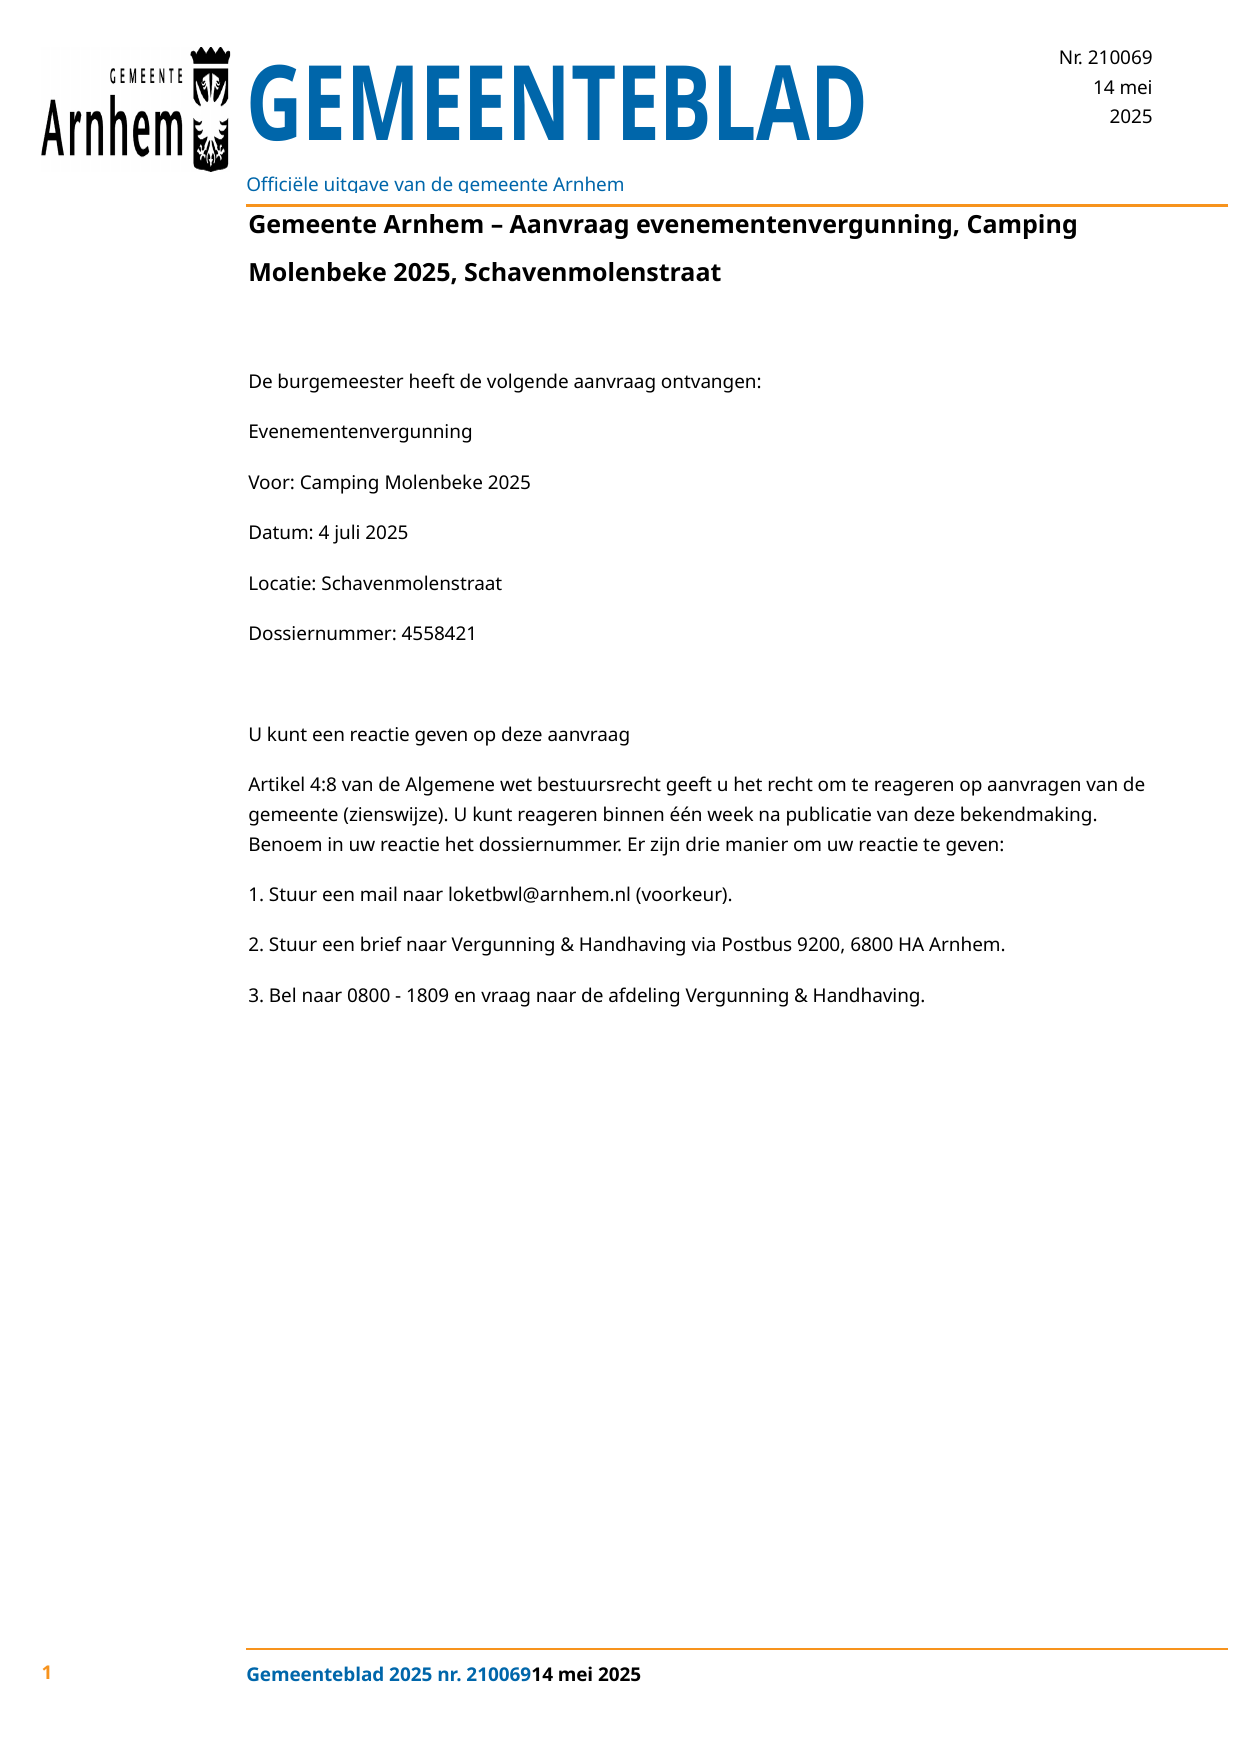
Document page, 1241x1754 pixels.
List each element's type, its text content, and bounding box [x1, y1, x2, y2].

text 2. Stuur een brief naar Vergunning & Handhaving via Postbus 9200, 6800 HA Arnhem. [248, 932, 1152, 957]
text Dossiernummer: 4558421 [248, 620, 1152, 646]
text Locatie: Schavenmolenstraat [248, 570, 1152, 596]
text Voor: Camping Molenbeke 2025 [248, 469, 1152, 495]
text 1. Stuur een mail naar loketbwl@arnhem.nl (voorkeur). [248, 881, 1152, 907]
text U kunt een reactie geven op deze aanvraag [248, 721, 1152, 747]
text Datum: 4 juli 2025 [248, 519, 1152, 545]
text Evenementenvergunning [248, 419, 1152, 444]
text Artikel 4:8 van de Algemene wet bestuursrecht geeft u het recht om te reageren op aanvragen van de gemeente (zienswijze). U kunt reageren binnen één week na publicatie van deze bekendmaking. Benoem in uw reactie het dossiernummer. Er zijn drie manier om uw reactie te geven: [248, 772, 1152, 857]
text De burgemeester heeft de volgende aanvraag ontvangen: [248, 368, 1152, 394]
text 3. Bel naar 0800 - 1809 en vraag naar de afdeling Vergunning & Handhaving. [248, 982, 1152, 1008]
text Gemeente Arnhem – Aanvraag evenementenvergunning, Camping Molenbeke 2025, Schavenmolenstraat [248, 207, 1152, 288]
picture [41, 47, 231, 172]
